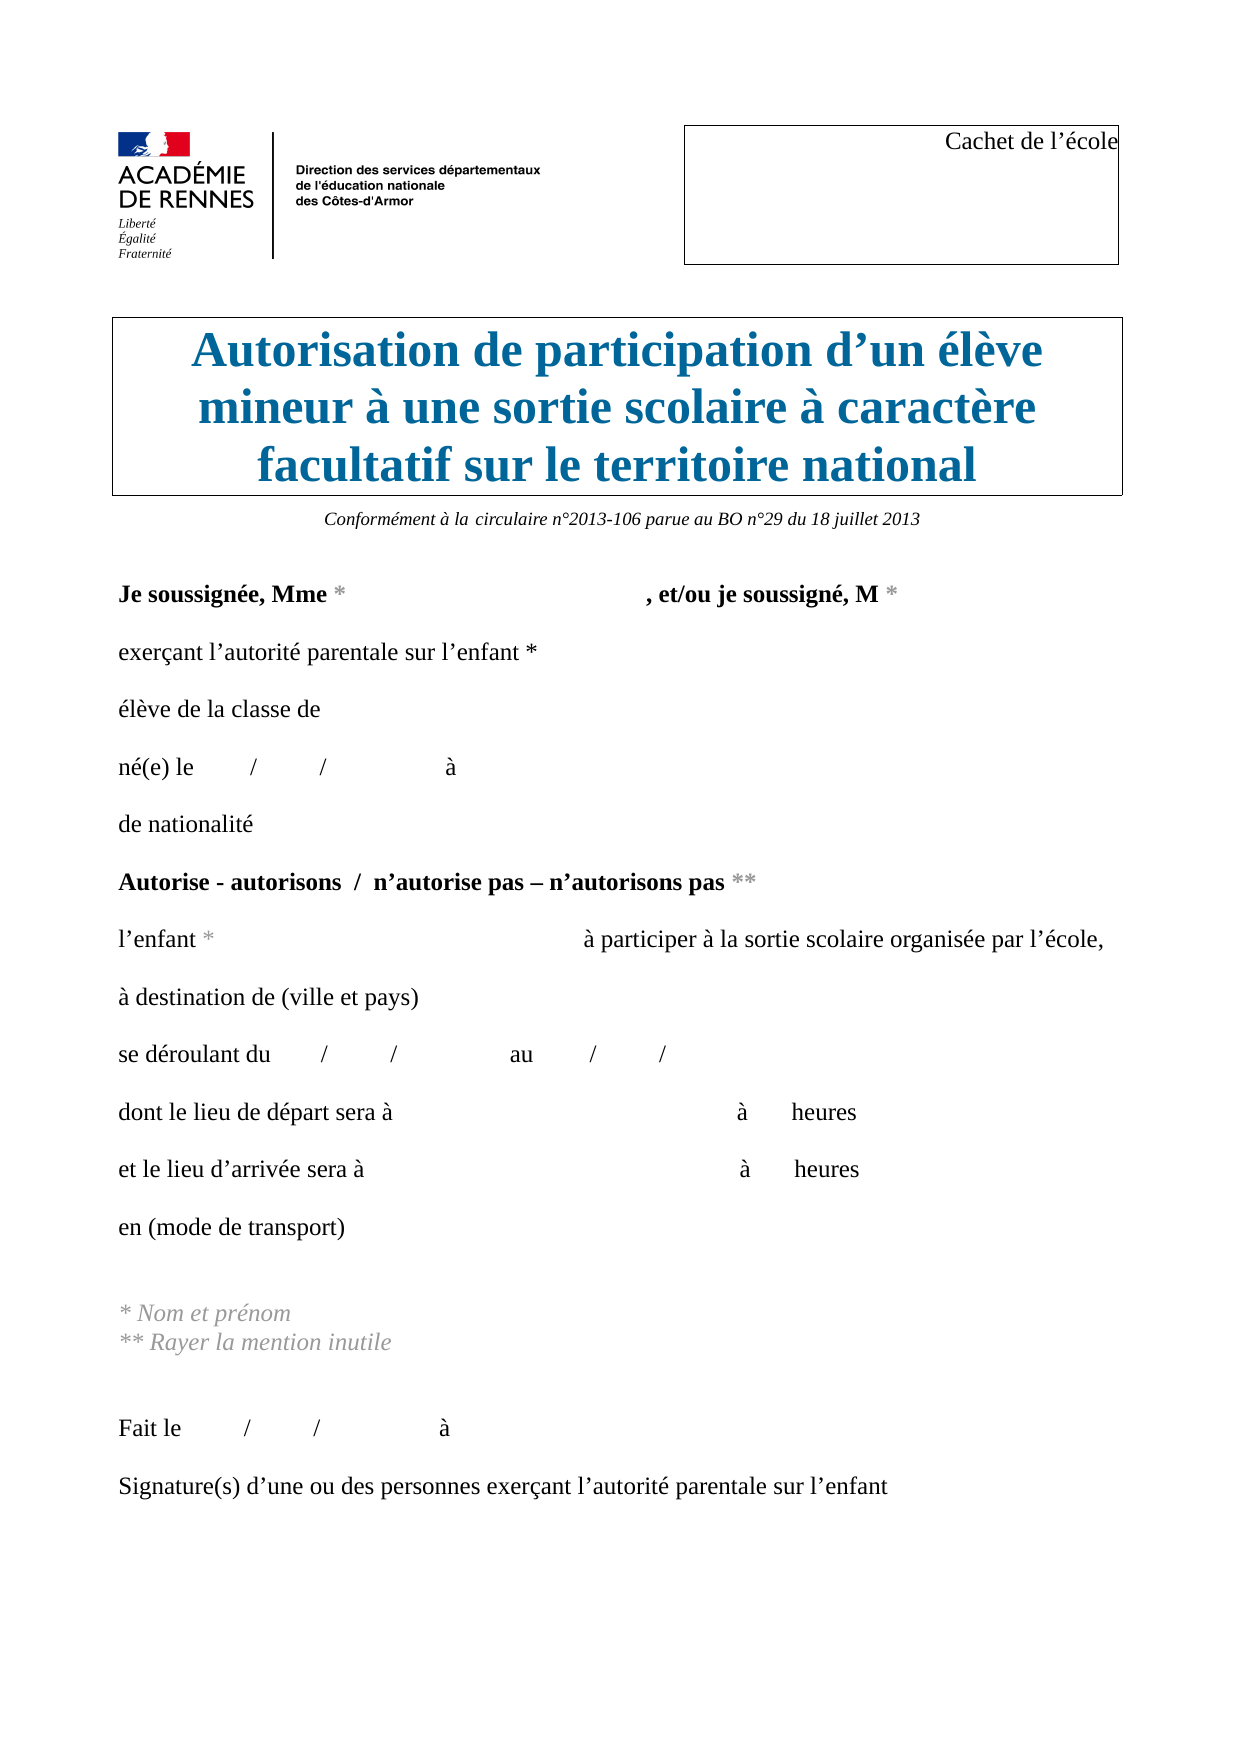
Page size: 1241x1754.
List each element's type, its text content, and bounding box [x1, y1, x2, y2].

text en (mode de transport) [118, 1212, 1122, 1241]
text de nationalité [118, 809, 1122, 838]
text élève de la classe de [118, 694, 1122, 723]
text et le lieu d’arrivée sera à à heures [118, 1154, 1122, 1183]
text à destination de (ville et pays) [118, 982, 1122, 1011]
text se déroulant du / / au / / [118, 1039, 1122, 1068]
text Conformément à la circulaire n°2013-106 parue au BO n°29 du 18 juillet 2013 [124, 508, 1122, 529]
text Signature(s) d’une ou des personnes exerçant l’autorité parentale sur l’enfant [118, 1471, 1122, 1499]
text Autorise - autorisons / n’autorise pas – n’autorisons pas ** [118, 867, 1122, 896]
text Fait le / / à [118, 1413, 1122, 1442]
text dont le lieu de départ sera à à heures [118, 1097, 1122, 1126]
title Autorisation de participation d’un élève mineur à une sortie scolaire à caractère facultatif sur le territoire national [113, 318, 1122, 495]
text * Nom et prénom [118, 1298, 1122, 1327]
picture [111, 125, 550, 263]
text l’enfant * à participer à la sortie scolaire organisée par l’école, [118, 924, 1122, 953]
text ** Rayer la mention inutile [118, 1327, 1122, 1356]
text exerçant l’autorité parentale sur l’enfant * [118, 637, 1122, 666]
text Je soussignée, Mme * , et/ou je soussigné, M * [118, 579, 1122, 608]
text né(e) le / / à [118, 752, 1122, 781]
